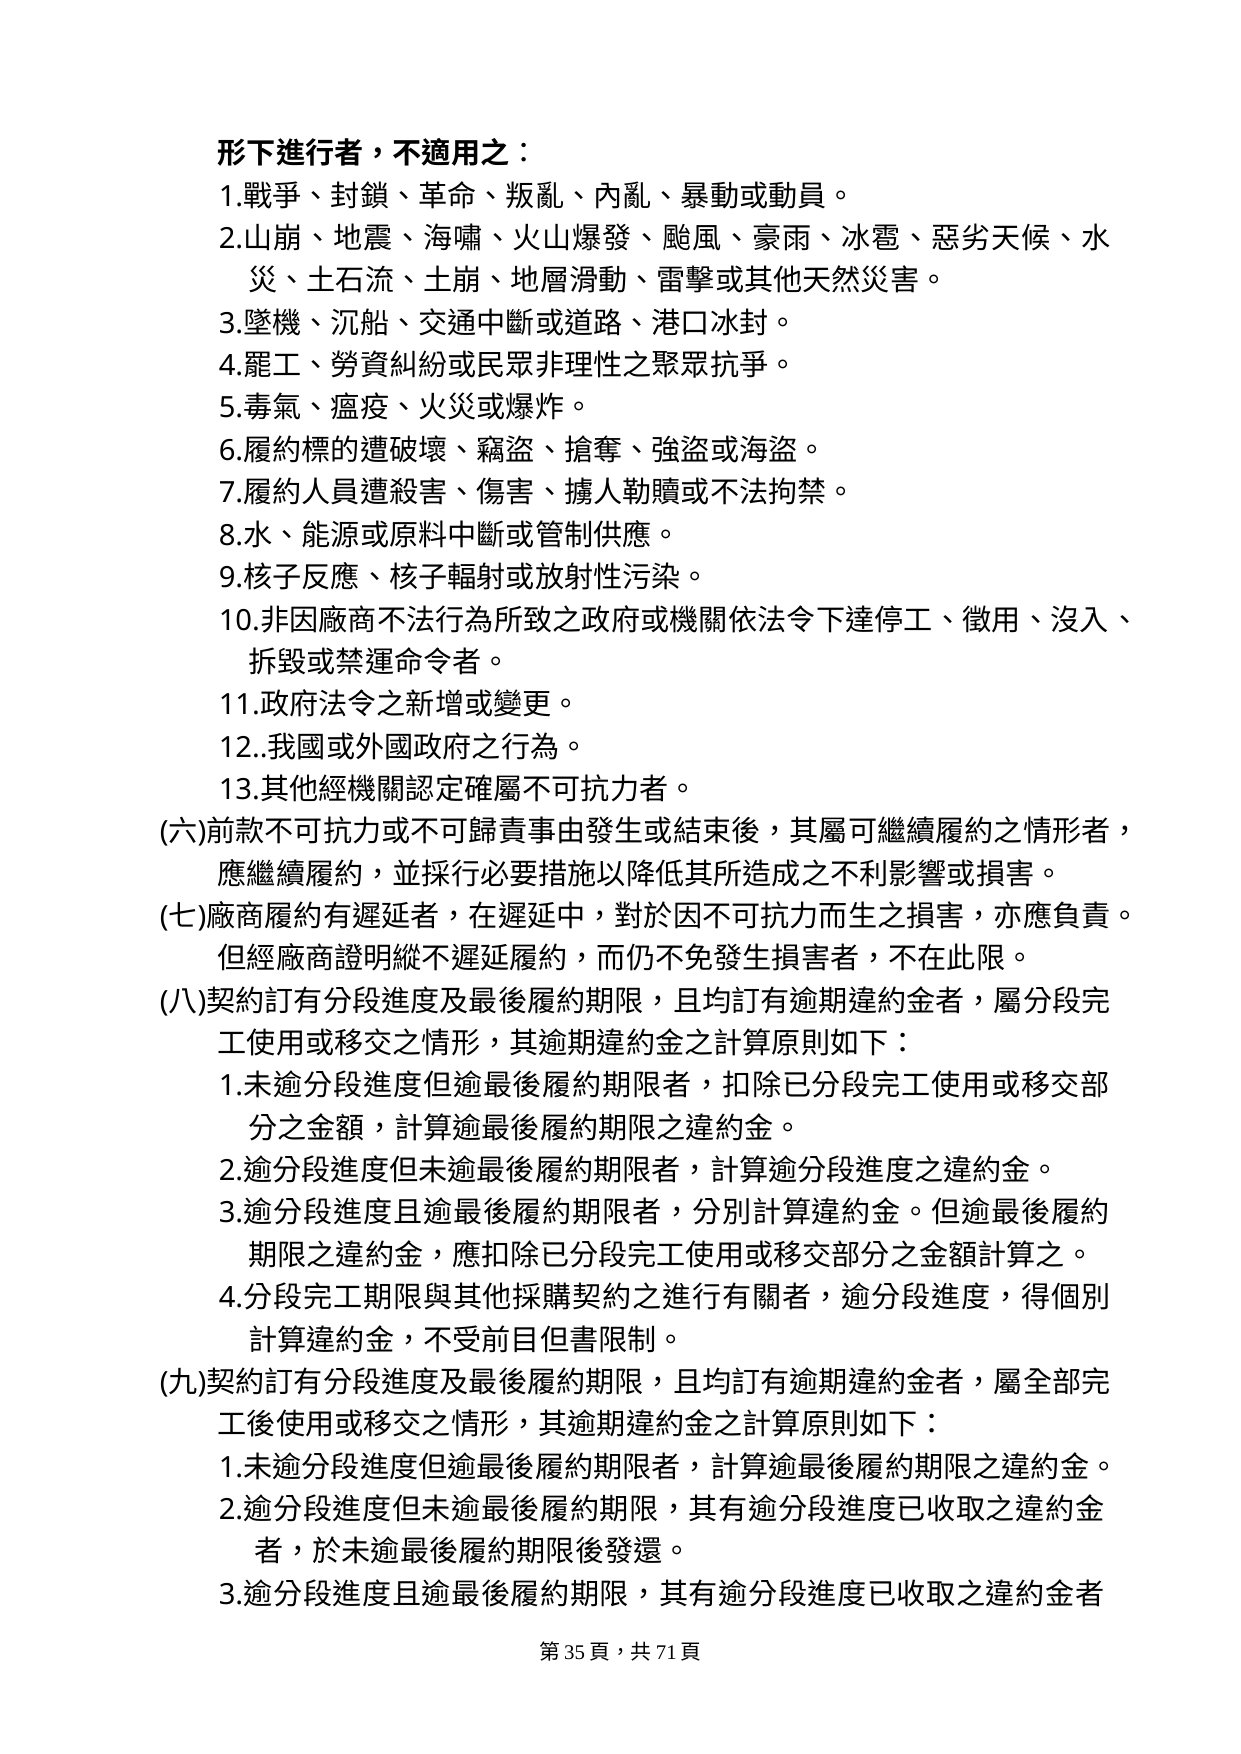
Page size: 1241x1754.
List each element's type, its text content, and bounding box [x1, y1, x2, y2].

text (九)契約訂有分段進度及最後履約期限，且均訂有逾期違約金者，屬全部完工後使用或移交之情形，其逾期違約金之計算原則如下： [159, 1358, 1110, 1443]
text 7.履約人員遭殺害、傷害、擄人勒贖或不法拘禁。 [218, 469, 1110, 511]
text 11.政府法令之新增或變更。 [218, 681, 1110, 723]
text (七)廠商履約有遲延者，在遲延中，對於因不可抗力而生之損害，亦應負責。但經廠商證明縱不遲延履約，而仍不免發生損害者，不在此限。 [159, 893, 1110, 977]
text 1.未逾分段進度但逾最後履約期限者，扣除已分段完工使用或移交部分之金額，計算逾最後履約期限之違約金。 [218, 1062, 1110, 1147]
text 6.履約標的遭破壞、竊盜、搶奪、強盜或海盜。 [218, 426, 1110, 469]
text 9.核子反應、核子輻射或放射性污染。 [218, 554, 1110, 596]
text 1.戰爭、封鎖、革命、叛亂、內亂、暴動或動員。 [218, 172, 1110, 214]
text 13.其他經機關認定確屬不可抗力者。 [218, 766, 1110, 808]
text 3.墜機、沉船、交通中斷或道路、港口冰封。 [218, 299, 1110, 342]
text 3.逾分段進度且逾最後履約期限者，分別計算違約金。但逾最後履約期限之違約金，應扣除已分段完工使用或移交部分之金額計算之。 [218, 1189, 1110, 1274]
text 10.非因廠商不法行為所致之政府或機關依法令下達停工、徵用、沒入、拆毀或禁運命令者。 [218, 596, 1110, 681]
text 2.逾分段進度但未逾最後履約期限，其有逾分段進度已收取之違約金者，於未逾最後履約期限後發還。 [218, 1486, 1104, 1570]
text 8.水、能源或原料中斷或管制供應。 [218, 511, 1110, 554]
text 12..我國或外國政府之行為。 [218, 723, 1110, 766]
text 5.毒氣、瘟疫、火災或爆炸。 [218, 384, 1110, 426]
text 1.未逾分段進度但逾最後履約期限者，計算逾最後履約期限之違約金。 [218, 1443, 1104, 1486]
text (六)前款不可抗力或不可歸責事由發生或結束後，其屬可繼續履約之情形者，應繼續履約，並採行必要措施以降低其所造成之不利影響或損害。 [159, 808, 1110, 893]
text 4.罷工、勞資糾紛或民眾非理性之聚眾抗爭。 [218, 342, 1110, 384]
text 3.逾分段進度且逾最後履約期限，其有逾分段進度已收取之違約金者，於計算逾最後履約期限之違約金時應予扣抵。 [218, 1570, 1104, 1613]
text (八)契約訂有分段進度及最後履約期限，且均訂有逾期違約金者，屬分段完工使用或移交之情形，其逾期違約金之計算原則如下： [159, 977, 1110, 1062]
text 形下進行者，不適用之： [159, 130, 1110, 172]
text 2.逾分段進度但未逾最後履約期限者，計算逾分段進度之違約金。 [218, 1147, 1110, 1189]
text 4.分段完工期限與其他採購契約之進行有關者，逾分段進度，得個別計算違約金，不受前目但書限制。 [218, 1274, 1110, 1358]
text 2.山崩、地震、海嘯、火山爆發、颱風、豪雨、冰雹、惡劣天候、水災、土石流、土崩、地層滑動、雷擊或其他天然災害。 [218, 214, 1110, 299]
